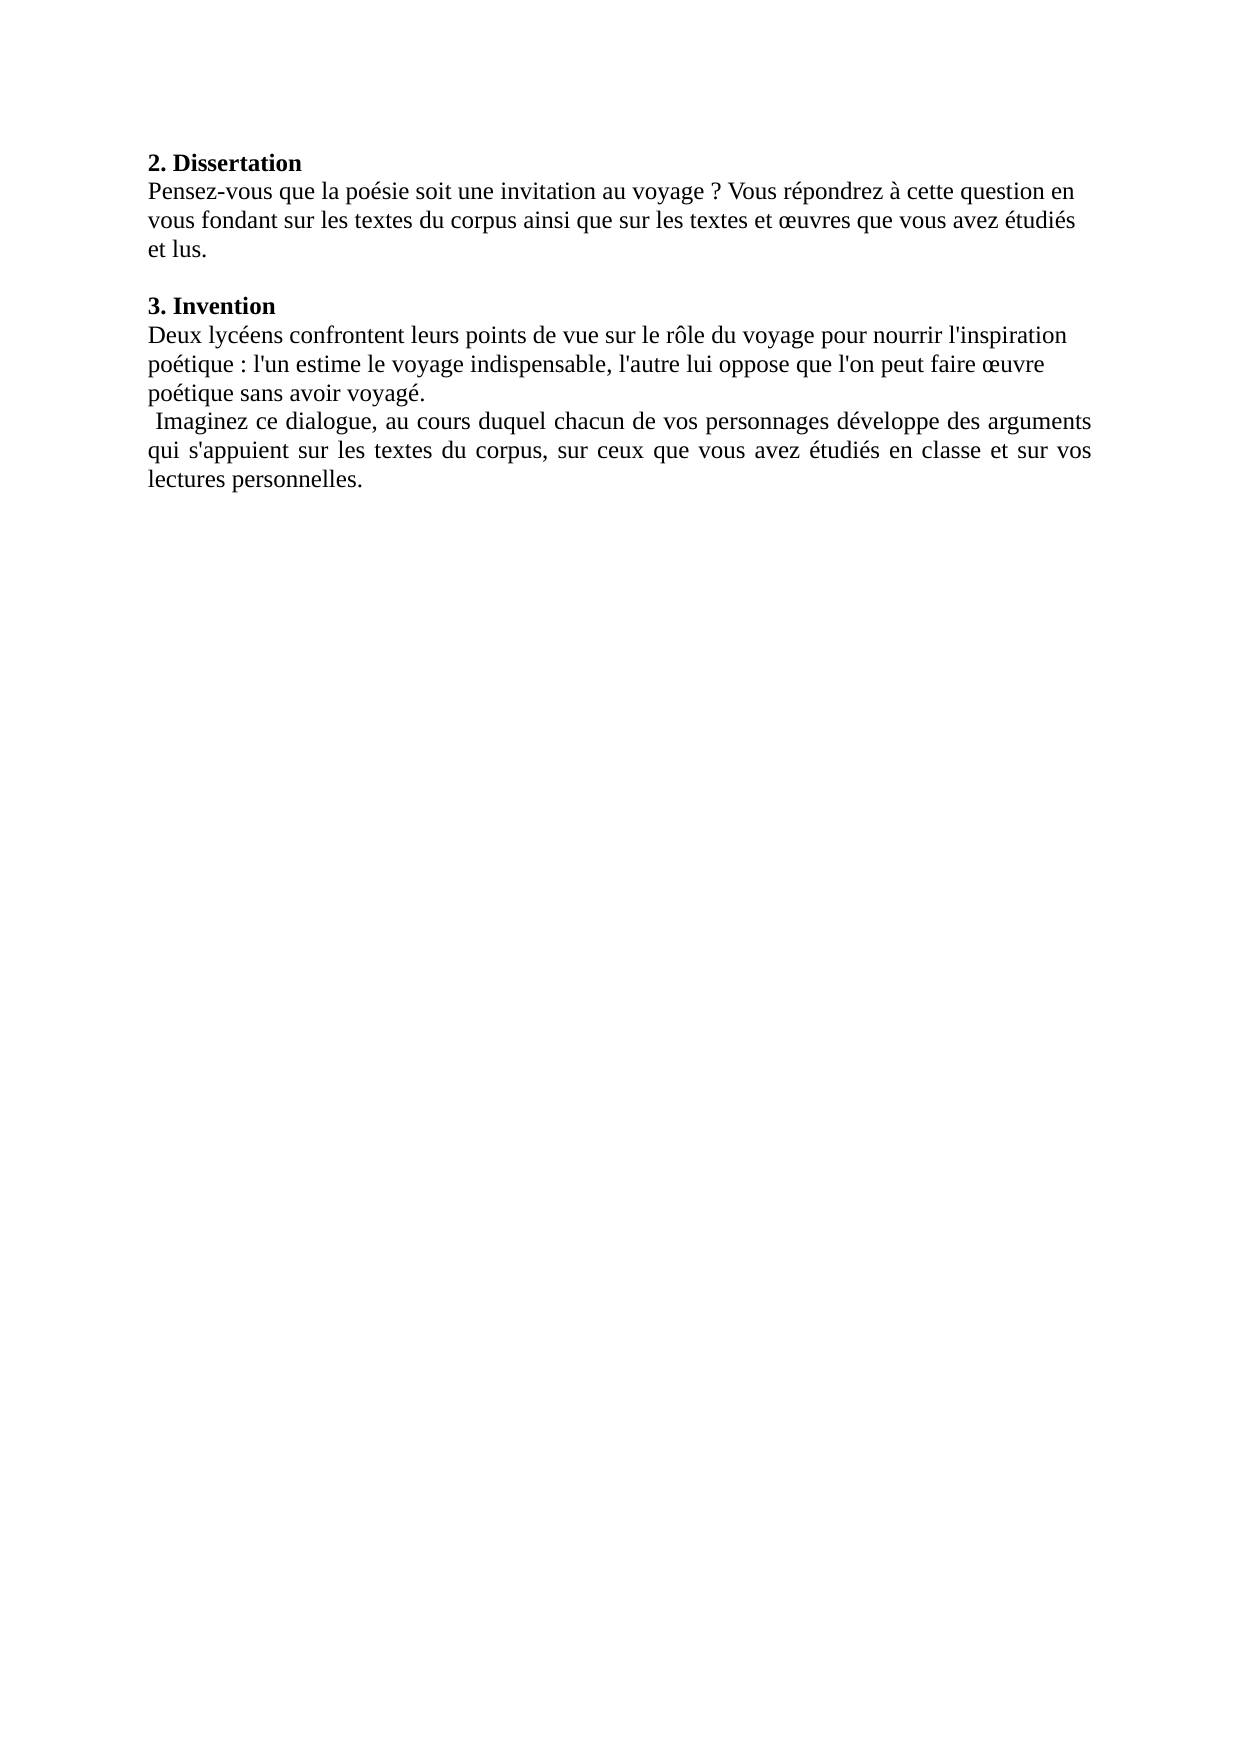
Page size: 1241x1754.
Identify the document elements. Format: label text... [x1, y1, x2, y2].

text Pensez-vous que la poésie soit une invitation au voyage ? Vous répondrez à cette question en vous fondant sur les textes du corpus ainsi que sur les textes et œuvres que vous avez étudiés et lus. [148, 176, 1093, 263]
text Deux lycéens confrontent leurs points de vue sur le rôle du voyage pour nourrir l'inspiration poétique : l'un estime le voyage indispensable, l'autre lui oppose que l'on peut faire œuvre poétique sans avoir voyagé. [148, 320, 1093, 406]
text Imaginez ce dialogue, au cours duquel chacun de vos personnages développe des arguments qui s'appuient sur les textes du corpus, sur ceux que vous avez étudiés en classe et sur vos lectures personnelles. [148, 406, 1093, 493]
text 2. Dissertation [148, 148, 1093, 176]
text 3. Invention [148, 291, 1093, 320]
